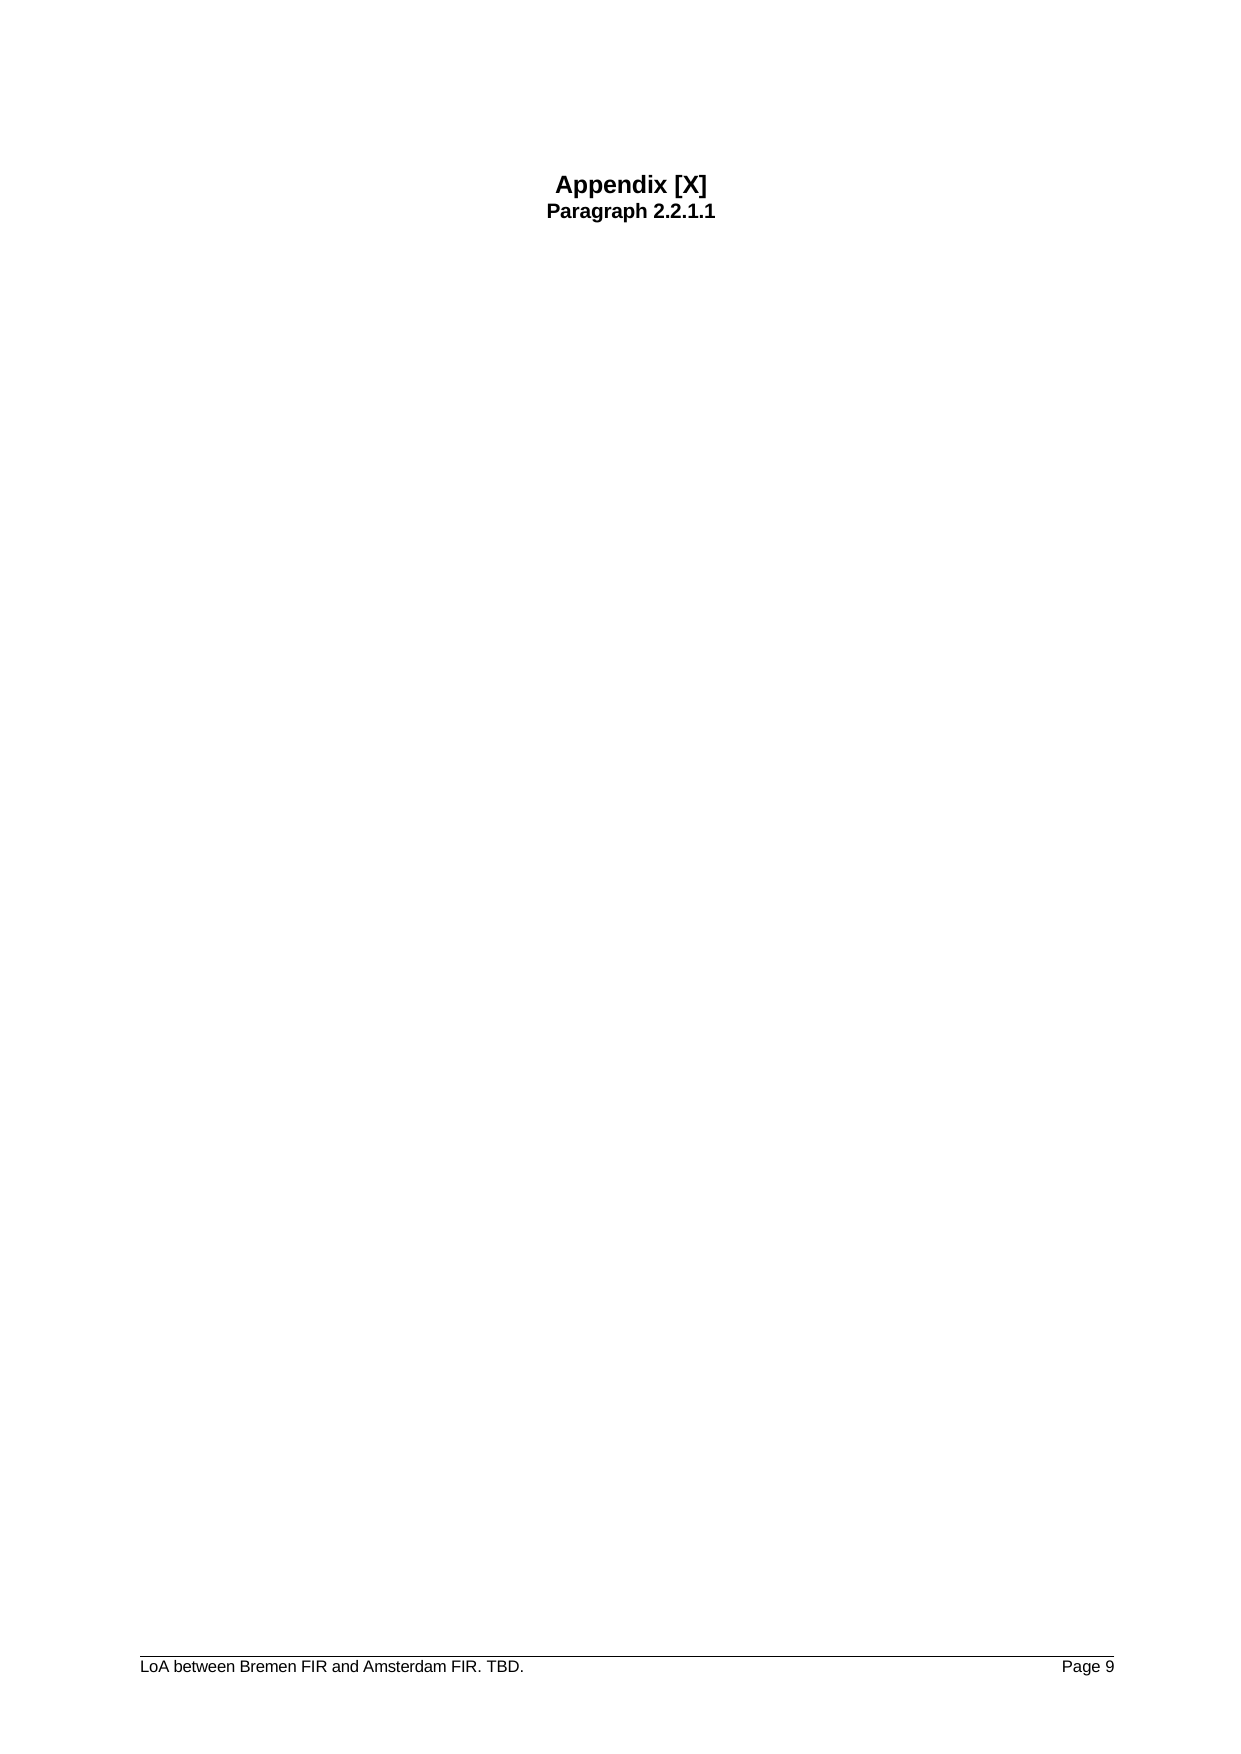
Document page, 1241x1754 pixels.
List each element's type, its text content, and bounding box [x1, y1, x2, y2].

text Appendix [X] [140, 170, 1122, 198]
text Paragraph 2.2.1.1 [140, 198, 1122, 222]
